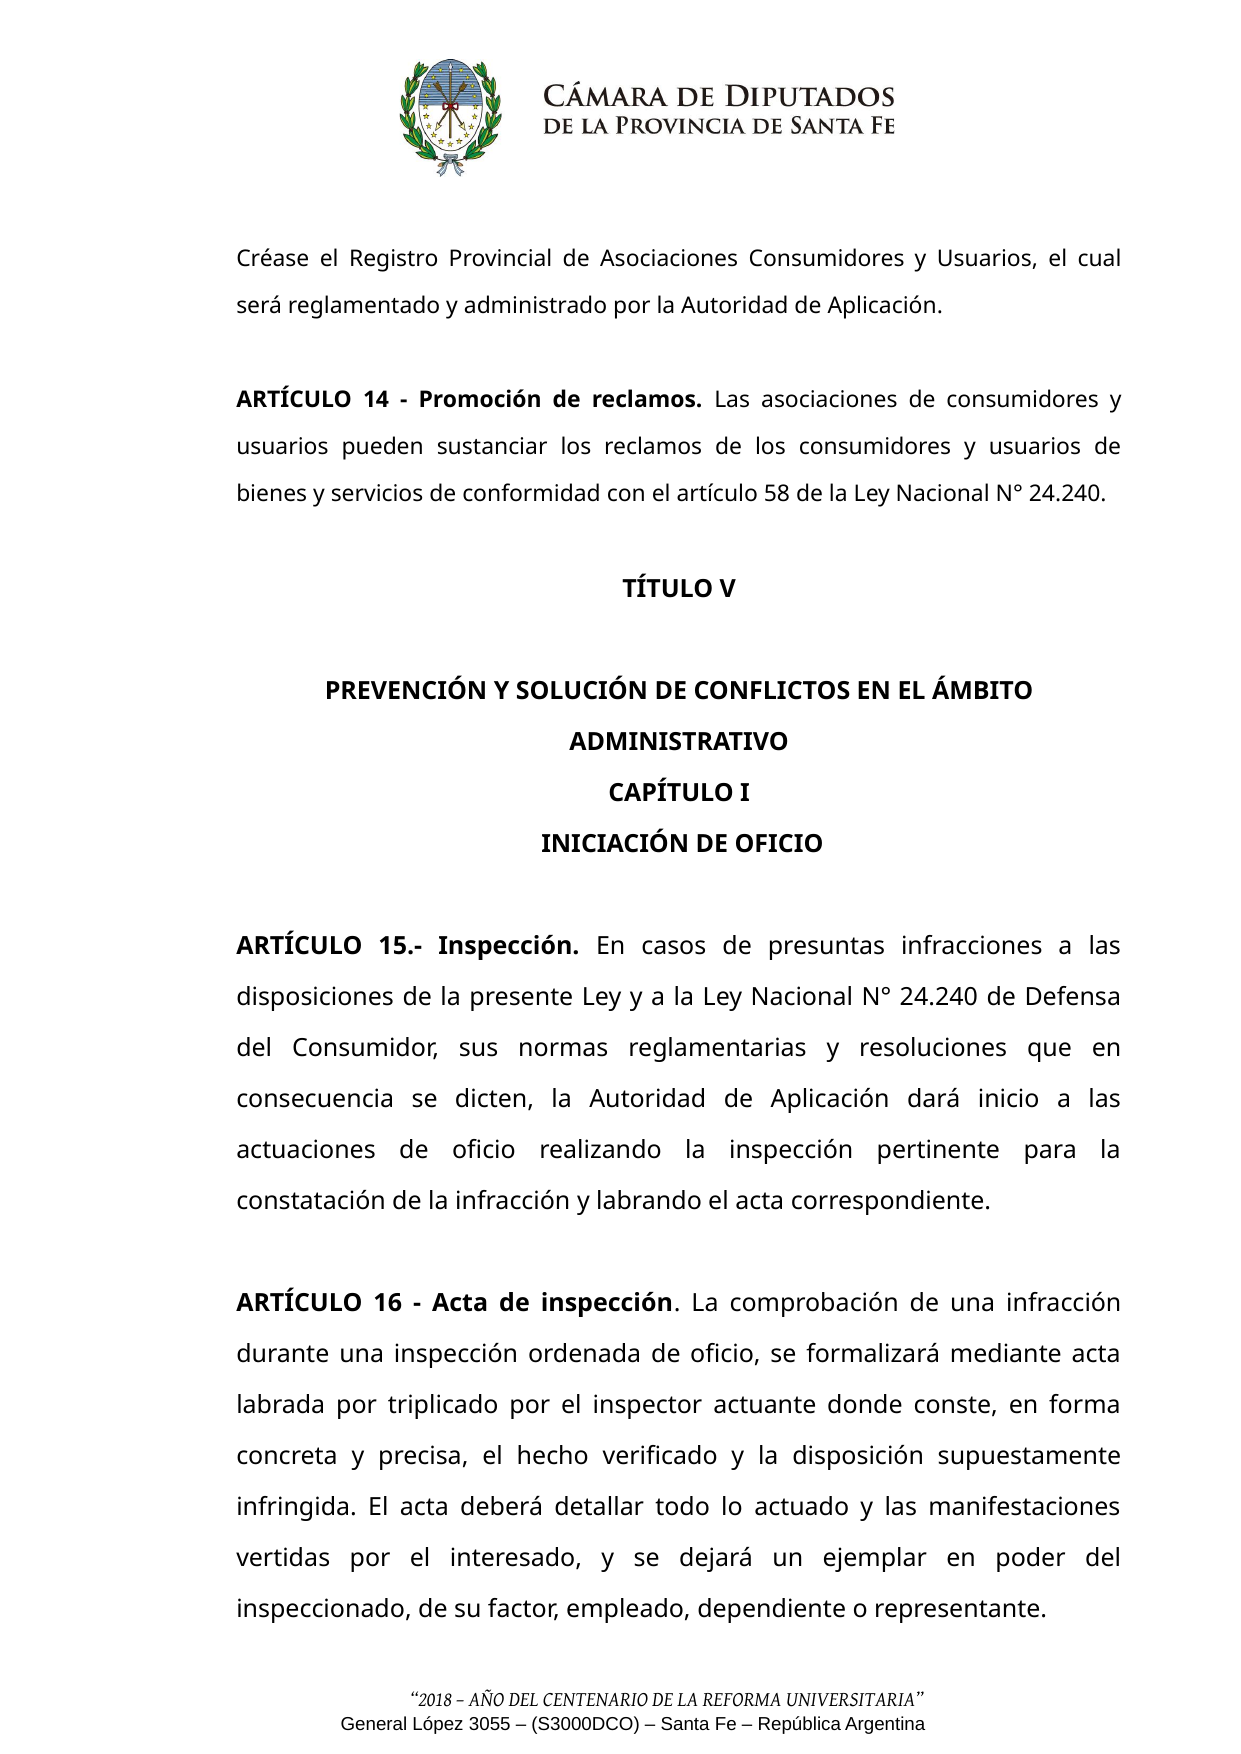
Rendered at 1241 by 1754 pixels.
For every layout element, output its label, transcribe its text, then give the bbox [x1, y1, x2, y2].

text ARTÍCULO 14 - Promoción de reclamos. Las asociaciones de consumidores y usuarios pueden sustanciar los reclamos de los consumidores y usuarios de bienes y servicios de conformidad con el artículo 58 de la Ley Nacional N° 24.240. [236, 383, 1122, 508]
text CAPÍTULO I [236, 774, 1122, 808]
picture [399, 59, 895, 181]
text ARTÍCULO 16 - Acta de inspección. La comprobación de una infracción durante una inspección ordenada de oficio, se formalizará mediante acta labrada por triplicado por el inspector actuante donde conste, en forma concreta y precisa, el hecho verificado y la disposición supuestamente infringida. El acta deberá detallar todo lo actuado y las manifestaciones vertidas por el interesado, y se dejará un ejemplar en poder del inspeccionado, de su factor, empleado, dependiente o representante. [236, 1285, 1122, 1625]
text PREVENCIÓN Y SOLUCIÓN DE CONFLICTOS EN EL ÁMBITO ADMINISTRATIVO [236, 672, 1122, 757]
text TÍTULO V [236, 570, 1122, 604]
text INICIACIÓN DE OFICIO [236, 826, 1122, 859]
text ARTÍCULO 15.- Inspección. En casos de presuntas infracciones a las disposiciones de la presente Ley y a la Ley Nacional N° 24.240 de Defensa del Consumidor, sus normas reglamentarias y resoluciones que en consecuencia se dicten, la Autoridad de Aplicación dará inicio a las actuaciones de oficio realizando la inspección pertinente para la constatación de la infracción y labrando el acta correspondiente. [236, 928, 1122, 1217]
text ARTÍCULO 13 - Registro Provincial de Asociaciones Consumidores y Usuarios. Créase el Registro Provincial de Asociaciones Consumidores y Usuarios, el cual será reglamentado y administrado por la Autoridad de Aplicación. [236, 242, 1122, 320]
